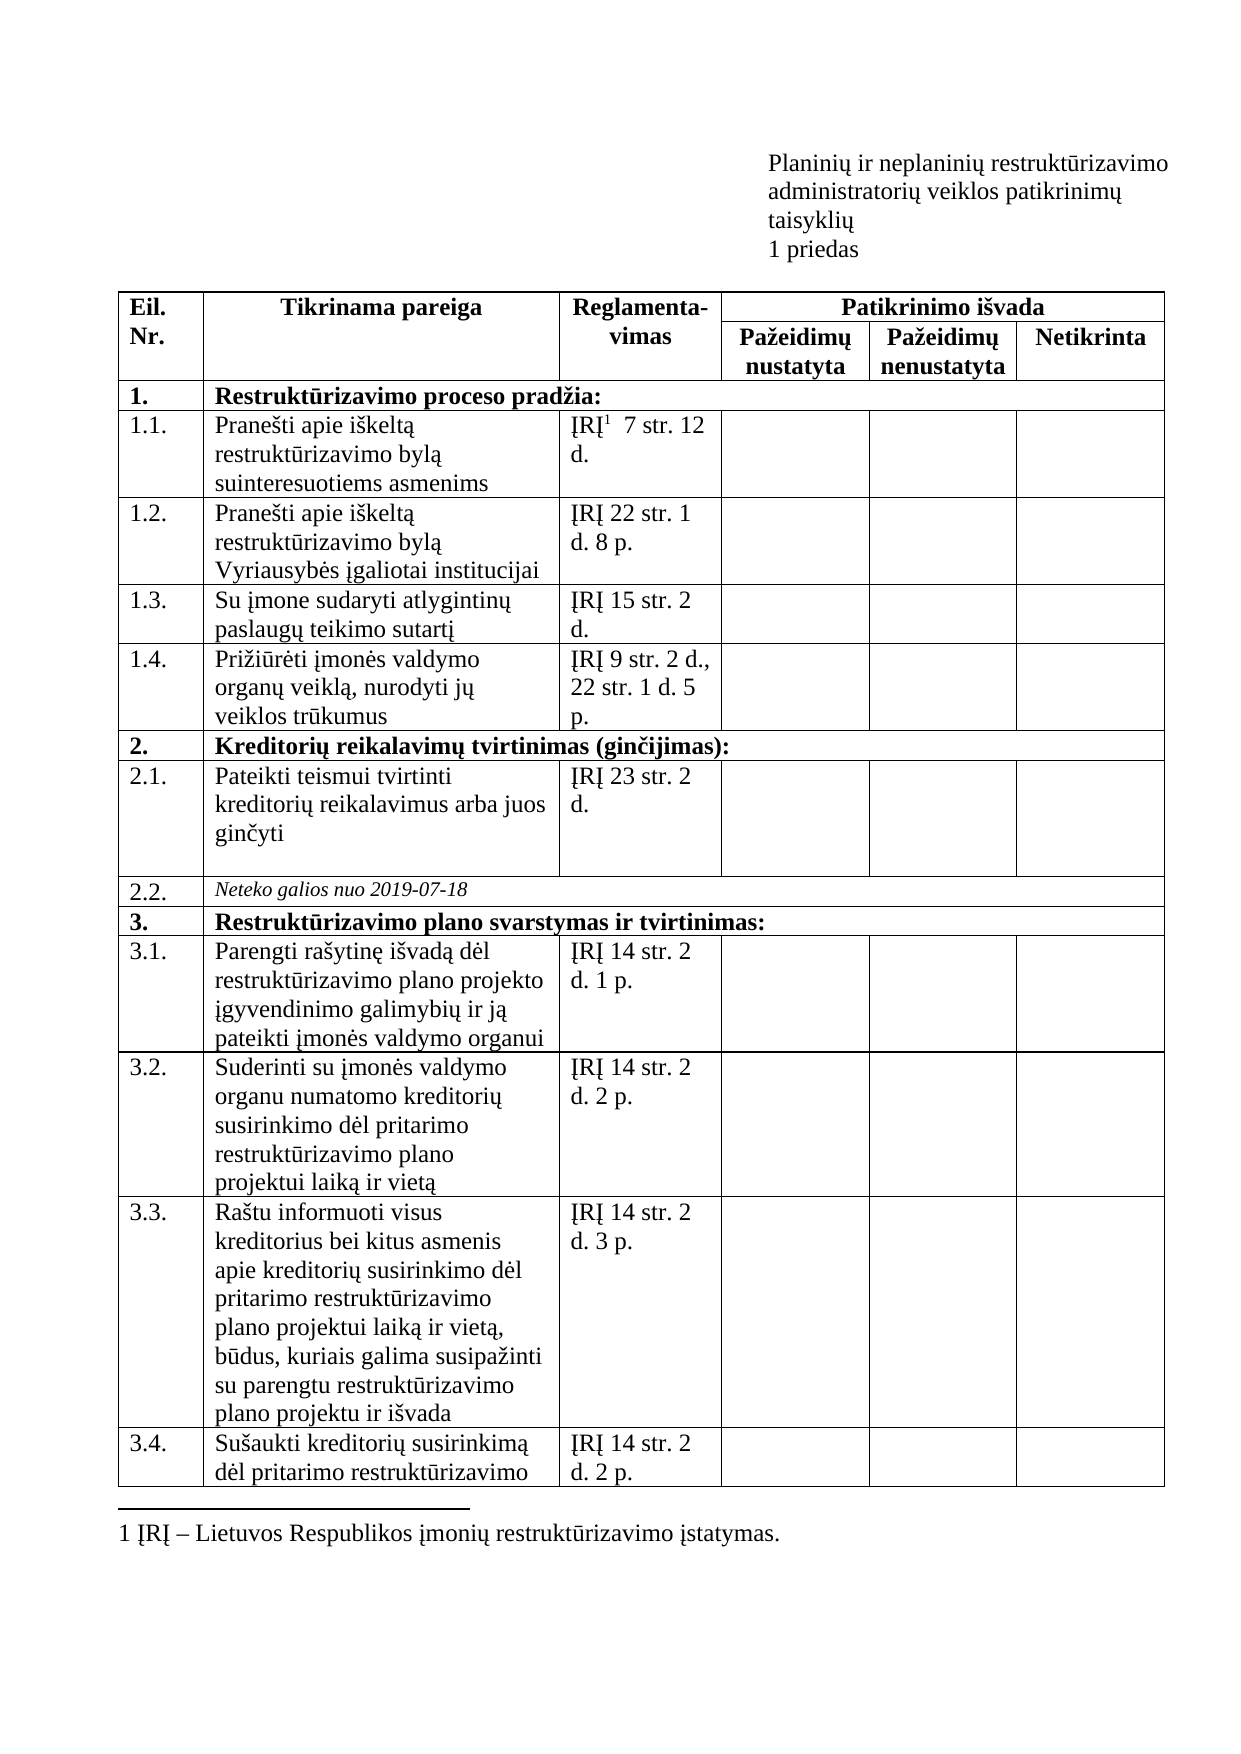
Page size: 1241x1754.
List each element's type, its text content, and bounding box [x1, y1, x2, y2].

table_cell ĮRĮ 22 str. 1 d. 8 p. [560, 498, 721, 584]
table_cell 3.1. [119, 936, 203, 1051]
table_cell Parengti rašytinę išvadą dėl restruktūrizavimo plano projekto įgyvendinimo galimybių ir ją pateikti įmonės valdymo organui [204, 936, 559, 1051]
table_cell [722, 498, 869, 584]
table_cell [870, 585, 1016, 643]
table_cell [722, 411, 869, 497]
table_cell [1017, 1053, 1164, 1196]
table_cell ĮRĮ 7 str. 12 d. [560, 411, 721, 497]
table_cell [1017, 498, 1164, 584]
table_cell Pažeidimų nustatyta [722, 322, 869, 380]
table_cell [1017, 761, 1164, 876]
table_cell Sušaukti kreditorių susirinkimą dėl pritarimo restruktūrizavimo [204, 1428, 559, 1486]
table_cell [722, 1053, 869, 1196]
table_cell Prižiūrėti įmonės valdymo organų veiklą, nurodyti jų veiklos trūkumus [204, 644, 559, 730]
table_cell [870, 1053, 1016, 1196]
table_cell [1017, 644, 1164, 730]
table_header Tikrinama pareiga [204, 293, 559, 380]
table_header Reglamenta-vimas [560, 293, 721, 380]
table_cell [722, 644, 869, 730]
table_cell [722, 585, 869, 643]
table_cell ĮRĮ 23 str. 2 d. [560, 761, 721, 876]
table_cell [1017, 936, 1164, 1051]
text administratorių veiklos patikrinimų [118, 176, 1181, 205]
table_cell 3. [119, 907, 203, 935]
table_cell ĮRĮ 14 str. 2 d. 2 p. [560, 1053, 721, 1196]
table_cell Pažeidimų nenustatyta [870, 322, 1016, 380]
table_cell 2.2. [119, 877, 203, 906]
table_cell [870, 1428, 1016, 1486]
table_cell Pranešti apie iškeltą restruktūrizavimo bylą suinteresuotiems asmenims [204, 411, 559, 497]
table_cell 1.2. [119, 498, 203, 584]
text taisyklių [118, 205, 1181, 234]
text Planinių ir neplaninių restruktūrizavimo [118, 148, 1181, 176]
table_cell [870, 498, 1016, 584]
table_cell Su įmone sudaryti atlygintinų paslaugų teikimo sutartį [204, 585, 559, 643]
table_header Patikrinimo išvada [722, 293, 1164, 321]
table_cell Netikrinta [1017, 322, 1164, 380]
table_cell [870, 1197, 1016, 1427]
table_cell 2.1. [119, 761, 203, 876]
table_cell [870, 761, 1016, 876]
table_cell Suderinti su įmonės valdymo organu numatomo kreditorių susirinkimo dėl pritarimo restruktūrizavimo plano projektui laiką ir vietą [204, 1053, 559, 1196]
table_cell 1. [119, 381, 203, 409]
table_cell Restruktūrizavimo plano svarstymas ir tvirtinimas: [204, 907, 1164, 935]
table_cell [1017, 1428, 1164, 1486]
table_cell [870, 644, 1016, 730]
table_cell Pranešti apie iškeltą restruktūrizavimo bylą Vyriausybės įgaliotai institucijai [204, 498, 559, 584]
table_cell ĮRĮ 14 str. 2 d. 2 p. [560, 1428, 721, 1486]
table_cell [1017, 411, 1164, 497]
table_cell [722, 761, 869, 876]
table_cell ĮRĮ 14 str. 2 d. 1 p. [560, 936, 721, 1051]
table_cell Neteko galios nuo 2019-07-18 [204, 877, 1164, 906]
table_cell Raštu informuoti visus kreditorius bei kitus asmenis apie kreditorių susirinkimo dėl pritarimo restruktūrizavimo plano projektui laiką ir vietą, būdus, kuriais galima susipažinti su parengtu restruktūrizavimo plano projektu ir išvada [204, 1197, 559, 1427]
table_cell Restruktūrizavimo proceso pradžia: [204, 381, 1164, 409]
table_cell Kreditorių reikalavimų tvirtinimas (ginčijimas): [204, 731, 1164, 760]
table_cell 3.4. [119, 1428, 203, 1486]
table_cell 3.2. [119, 1053, 203, 1196]
table_cell 2. [119, 731, 203, 760]
table_cell [722, 936, 869, 1051]
text 1 priedas [118, 234, 1181, 263]
table_cell [1017, 585, 1164, 643]
table_cell 1.3. [119, 585, 203, 643]
table_cell Pateikti teismui tvirtinti kreditorių reikalavimus arba juos ginčyti [204, 761, 559, 876]
table_cell ĮRĮ 14 str. 2 d. 3 p. [560, 1197, 721, 1427]
table_cell 3.3. [119, 1197, 203, 1427]
table_cell [870, 411, 1016, 497]
table_cell [870, 936, 1016, 1051]
table_cell [722, 1197, 869, 1427]
table_cell [1017, 1197, 1164, 1427]
table_cell ĮRĮ 9 str. 2 d., 22 str. 1 d. 5 p. [560, 644, 721, 730]
table_cell [722, 1428, 869, 1486]
table_cell 1.1. [119, 411, 203, 497]
table_header Eil. Nr. [119, 293, 203, 380]
table_cell 1.4. [119, 644, 203, 730]
table_cell ĮRĮ 15 str. 2 d. [560, 585, 721, 643]
